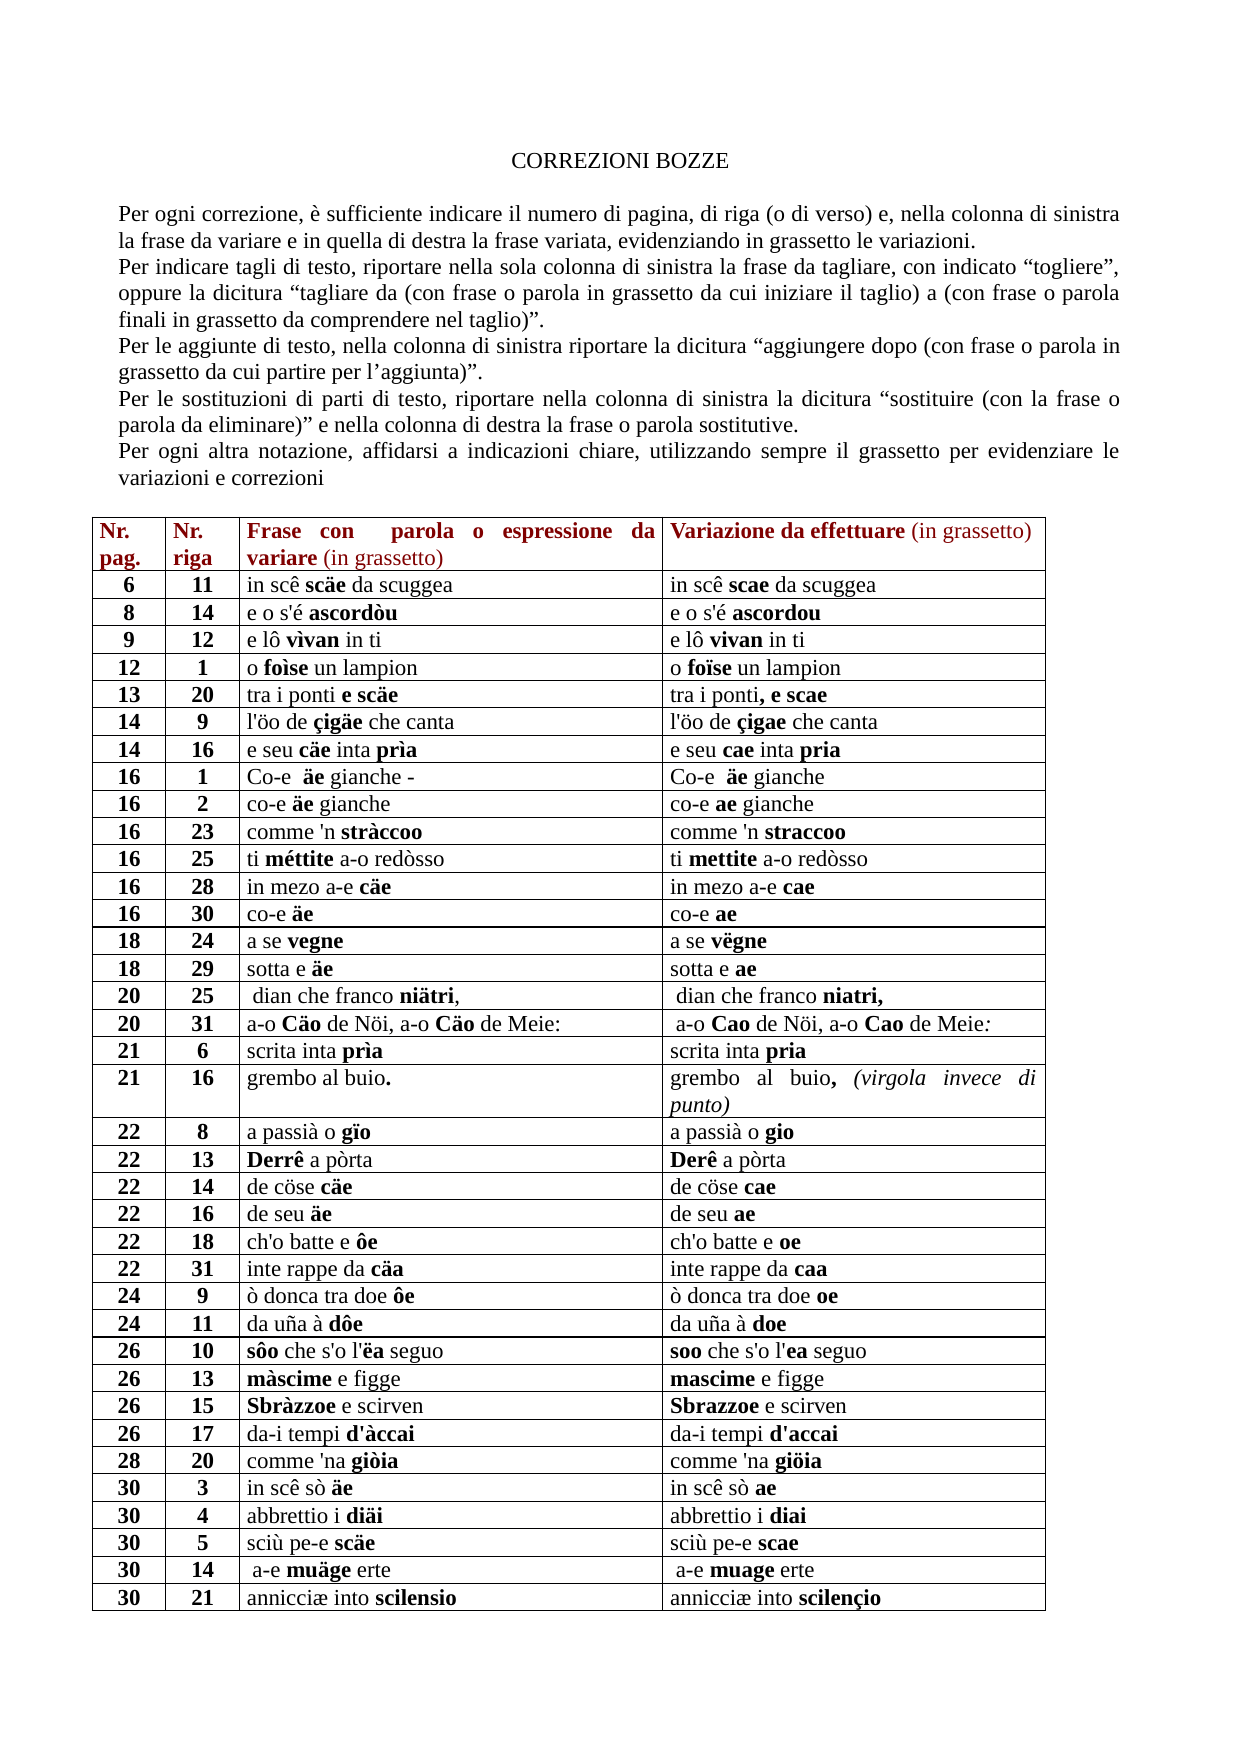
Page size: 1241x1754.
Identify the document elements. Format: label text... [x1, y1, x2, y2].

table_cell 30 [93, 1557, 165, 1583]
text Per le aggiunte di testo, nella colonna di sinistra riportare la dicitura “aggiungere dopo (con frase o parola in grassetto da cui partire per l’aggiunta)”. [118, 332, 1122, 385]
text Per indicare tagli di testo, riportare nella sola colonna di sinistra la frase da tagliare, con indicato “togliere”, oppure la dicitura “tagliare da (con frase o parola in grassetto da cui iniziare il taglio) a (con frase o parola finali in grassetto da comprendere nel taglio)”. [118, 253, 1122, 332]
table_cell scrita inta prìa [240, 1037, 662, 1063]
table_cell abbrettio i diäi [240, 1502, 662, 1528]
table_cell da uña à doe [663, 1310, 1045, 1336]
table_cell 16 [93, 845, 165, 872]
table_cell dian che franco niatri, [663, 982, 1045, 1009]
table_cell dian che franco niätri, [240, 982, 662, 1009]
table_cell 30 [93, 1529, 165, 1556]
table_cell 20 [93, 1010, 165, 1036]
table_cell comme 'n straccoo [663, 818, 1045, 844]
table_cell 29 [166, 955, 239, 981]
table_cell 9 [93, 626, 165, 652]
table_cell o foïse un lampion [663, 654, 1045, 680]
table_cell sôo che s'o l'ëa seguo [240, 1338, 662, 1364]
table_cell soo che s'o l'ea seguo [663, 1338, 1045, 1364]
table_cell 16 [93, 818, 165, 844]
table_cell 1 [166, 763, 239, 789]
table_cell mascime e figge [663, 1365, 1045, 1391]
table_header Nr. pag. [93, 518, 165, 570]
table_cell 5 [166, 1529, 239, 1556]
table_cell 16 [93, 763, 165, 789]
table_cell in scê sò ae [663, 1474, 1045, 1501]
table_cell abbrettio i diai [663, 1502, 1045, 1528]
table_cell 13 [93, 681, 165, 707]
table_cell co-e äe gianche [240, 791, 662, 817]
table_cell Sbràzzoe e scirven [240, 1392, 662, 1418]
table_cell 26 [93, 1365, 165, 1391]
table_cell 22 [93, 1228, 165, 1254]
table_cell 30 [93, 1474, 165, 1501]
table_header Variazione da effettuare (in grassetto) [663, 518, 1045, 570]
table_cell 3 [166, 1474, 239, 1501]
table_cell 18 [166, 1228, 239, 1254]
table_cell e lô vivan in ti [663, 626, 1045, 652]
text Per le sostituzioni di parti di testo, riportare nella colonna di sinistra la dicitura “sostituire (con la frase o parola da eliminare)” e nella colonna di destra la frase o parola sostitutive. [118, 385, 1122, 437]
table_cell grembo al buio, (virgola invece di punto) [663, 1065, 1045, 1117]
table_cell 21 [93, 1037, 165, 1063]
table_cell 18 [93, 955, 165, 981]
table_cell e o s'é ascordòu [240, 599, 662, 625]
table_cell grembo al buio. [240, 1065, 662, 1117]
table_cell annicciæ into scilensio [240, 1584, 662, 1610]
table_cell 12 [93, 654, 165, 680]
table_cell co-e äe [240, 900, 662, 926]
table_cell 14 [166, 1173, 239, 1199]
table_cell a passià o gio [663, 1118, 1045, 1144]
table_cell 20 [166, 681, 239, 707]
table_cell 14 [166, 599, 239, 625]
table_cell 24 [93, 1283, 165, 1309]
table_cell 20 [93, 982, 165, 1009]
table_cell 22 [93, 1118, 165, 1144]
table_cell 23 [166, 818, 239, 844]
table_cell co-e ae [663, 900, 1045, 926]
table_cell tra i ponti e scäe [240, 681, 662, 707]
table_cell a passià o gïo [240, 1118, 662, 1144]
table_cell 16 [93, 791, 165, 817]
table_cell da uña à dôe [240, 1310, 662, 1336]
table_cell annicciæ into scilençio [663, 1584, 1045, 1610]
table_cell 18 [93, 928, 165, 954]
table_cell in scê sò äe [240, 1474, 662, 1501]
table_cell 21 [166, 1584, 239, 1610]
table_cell tra i ponti, e scae [663, 681, 1045, 707]
table_cell 9 [166, 1283, 239, 1309]
table_cell 16 [166, 736, 239, 762]
table_cell l'öo de çigae che canta [663, 708, 1045, 735]
table_cell 25 [166, 845, 239, 872]
table_cell màscime e figge [240, 1365, 662, 1391]
text Per ogni altra notazione, affidarsi a indicazioni chiare, utilizzando sempre il grassetto per evidenziare le variazioni e correzioni [118, 437, 1122, 490]
table_cell 8 [166, 1118, 239, 1144]
table_cell 11 [166, 571, 239, 598]
table_cell l'öo de çigäe che canta [240, 708, 662, 735]
table_cell a-e muage erte [663, 1557, 1045, 1583]
table_cell in mezo a-e cae [663, 873, 1045, 899]
text CORREZIONI BOZZE [118, 148, 1122, 174]
table_cell da-i tempi d'accai [663, 1420, 1045, 1446]
table_cell a se vëgne [663, 928, 1045, 954]
table_cell o foìse un lampion [240, 654, 662, 680]
table_cell 14 [93, 708, 165, 735]
table_cell 4 [166, 1502, 239, 1528]
table_cell e lô vìvan in ti [240, 626, 662, 652]
table_cell 20 [166, 1447, 239, 1473]
table_cell Sbrazzoe e scirven [663, 1392, 1045, 1418]
table_cell 6 [166, 1037, 239, 1063]
table_cell 1 [166, 654, 239, 680]
table_cell 26 [93, 1392, 165, 1418]
table_cell in scê scae da scuggea [663, 571, 1045, 598]
table_cell ò donca tra doe oe [663, 1283, 1045, 1309]
table_cell 25 [166, 982, 239, 1009]
table_cell 22 [93, 1255, 165, 1282]
table_cell a-e muäge erte [240, 1557, 662, 1583]
table_cell 22 [93, 1173, 165, 1199]
table_cell Derrê a pòrta [240, 1146, 662, 1172]
table_cell 16 [93, 900, 165, 926]
table_cell de seu äe [240, 1200, 662, 1227]
table_cell e seu cae inta pria [663, 736, 1045, 762]
table_cell a se vegne [240, 928, 662, 954]
table_cell da-i tempi d'àccai [240, 1420, 662, 1446]
table_cell ch'o batte e ôe [240, 1228, 662, 1254]
table_cell Co-e äe gianche - [240, 763, 662, 789]
table_cell sciù pe-e scäe [240, 1529, 662, 1556]
table_cell 28 [93, 1447, 165, 1473]
table_cell 14 [166, 1557, 239, 1583]
table_cell 22 [93, 1146, 165, 1172]
table_cell Derê a pòrta [663, 1146, 1045, 1172]
table_cell inte rappe da cäa [240, 1255, 662, 1282]
table_cell 9 [166, 708, 239, 735]
table_cell 13 [166, 1365, 239, 1391]
table_cell Co-e äe gianche [663, 763, 1045, 789]
table_cell a-o Cäo de Nöi, a-o Cäo de Meie: [240, 1010, 662, 1036]
table_cell de cöse cae [663, 1173, 1045, 1199]
table_cell comme 'n stràccoo [240, 818, 662, 844]
table_cell comme 'na giöia [663, 1447, 1045, 1473]
table_cell 17 [166, 1420, 239, 1446]
table_cell ch'o batte e oe [663, 1228, 1045, 1254]
table_cell ti mettite a-o redòsso [663, 845, 1045, 872]
table_cell in scê scäe da scuggea [240, 571, 662, 598]
table_cell comme 'na giòia [240, 1447, 662, 1473]
table_cell e seu cäe inta prìa [240, 736, 662, 762]
table_cell e o s'é ascordou [663, 599, 1045, 625]
table_cell 26 [93, 1338, 165, 1364]
table_cell 10 [166, 1338, 239, 1364]
table_cell sciù pe-e scae [663, 1529, 1045, 1556]
table_cell 30 [93, 1584, 165, 1610]
table_cell 16 [93, 873, 165, 899]
table_cell in mezo a-e cäe [240, 873, 662, 899]
table_cell 31 [166, 1255, 239, 1282]
table_cell 12 [166, 626, 239, 652]
table_cell 21 [93, 1065, 165, 1117]
table_cell 28 [166, 873, 239, 899]
table_cell 30 [93, 1502, 165, 1528]
table_cell 16 [166, 1200, 239, 1227]
table_cell 31 [166, 1010, 239, 1036]
table_cell de cöse cäe [240, 1173, 662, 1199]
table_cell 16 [166, 1065, 239, 1117]
table_cell inte rappe da caa [663, 1255, 1045, 1282]
table_cell 24 [93, 1310, 165, 1336]
table_cell 24 [166, 928, 239, 954]
table_cell 2 [166, 791, 239, 817]
table_cell co-e ae gianche [663, 791, 1045, 817]
table_header Nr. riga [166, 518, 239, 570]
table_cell 8 [93, 599, 165, 625]
table_cell 26 [93, 1420, 165, 1446]
table_cell 14 [93, 736, 165, 762]
table_cell ti méttite a-o redòsso [240, 845, 662, 872]
text Per ogni correzione, è sufficiente indicare il numero di pagina, di riga (o di verso) e, nella colonna di sinistra la frase da variare e in quella di destra la frase variata, evidenziando in grassetto le variazioni. [118, 200, 1122, 253]
table_cell sotta e äe [240, 955, 662, 981]
table_cell 30 [166, 900, 239, 926]
table_cell ò donca tra doe ôe [240, 1283, 662, 1309]
table_cell de seu ae [663, 1200, 1045, 1227]
table_cell 13 [166, 1146, 239, 1172]
table_header Frase con parola o espressione da variare (in grassetto) [240, 518, 662, 570]
table_cell scrita inta pria [663, 1037, 1045, 1063]
table_cell 22 [93, 1200, 165, 1227]
table_cell 11 [166, 1310, 239, 1336]
table_cell 15 [166, 1392, 239, 1418]
table_cell 6 [93, 571, 165, 598]
table_cell a-o Cao de Nöi, a-o Cao de Meie: [663, 1010, 1045, 1036]
table_cell sotta e ae [663, 955, 1045, 981]
